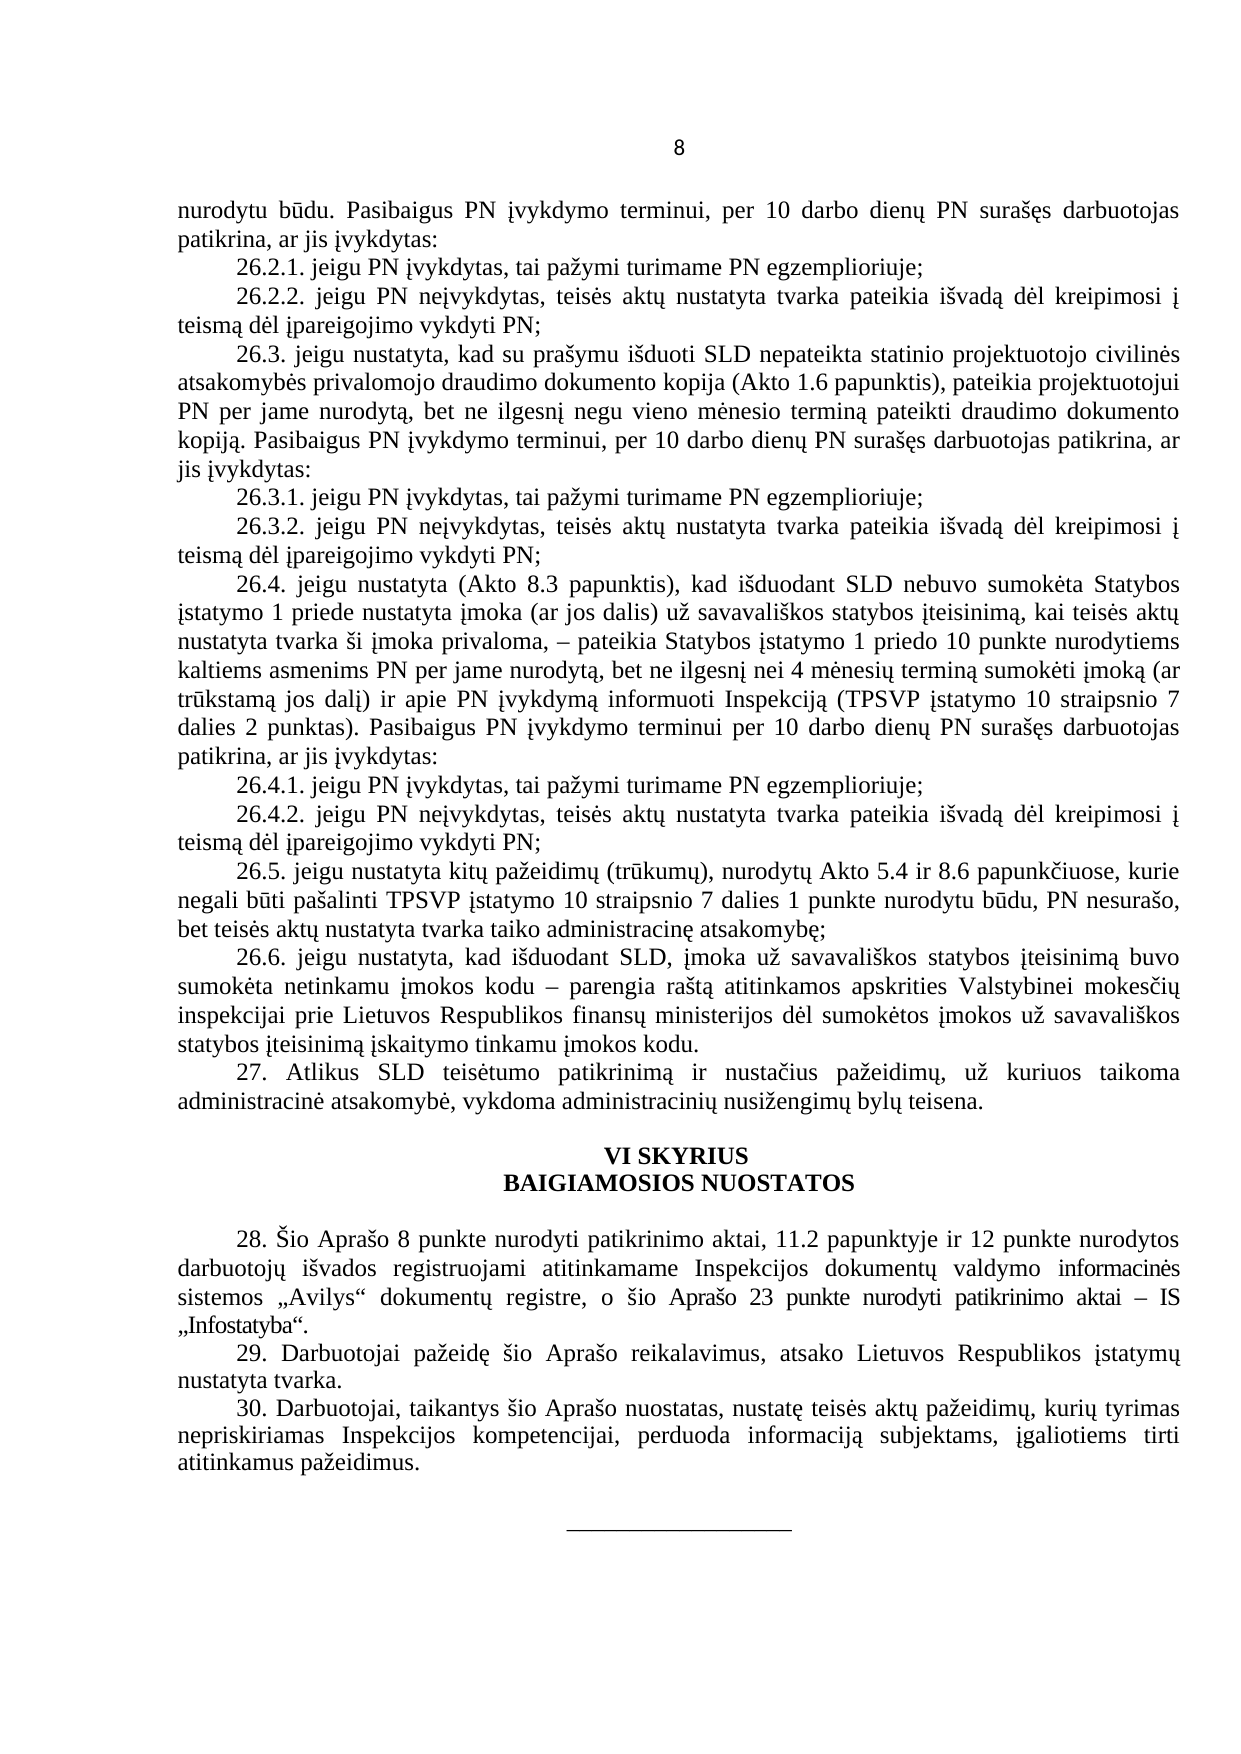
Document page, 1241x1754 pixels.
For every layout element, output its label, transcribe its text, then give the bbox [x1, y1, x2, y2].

text 29. Darbuotojai pažeidę šio Aprašo reikalavimus, atsako Lietuvos Respublikos įstatymų nustatyta tvarka. [177, 1339, 1181, 1394]
text 26.4.2. jeigu PN neįvykdytas, teisės aktų nustatyta tvarka pateikia išvadą dėl kreipimosi į teismą dėl įpareigojimo vykdyti PN; [177, 799, 1181, 856]
text 26.6. jeigu nustatyta, kad išduodant SLD, įmoka už savavališkos statybos įteisinimą buvo sumokėta netinkamu įmokos kodu – parengia raštą atitinkamos apskrities Valstybinei mokesčių inspekcijai prie Lietuvos Respublikos finansų ministerijos dėl sumokėtos įmokos už savavališkos statybos įteisinimą įskaitymo tinkamu įmokos kodu. [177, 942, 1181, 1057]
text 26.4.1. jeigu PN įvykdytas, tai pažymi turimame PN egzemplioriuje; [177, 770, 1181, 799]
text 26.4. jeigu nustatyta (Akto 8.3 papunktis), kad išduodant SLD nebuvo sumokėta Statybos įstatymo 1 priede nustatyta įmoka (ar jos dalis) už savavališkos statybos įteisinimą, kai teisės aktų nustatyta tvarka ši įmoka privaloma, – pateikia Statybos įstatymo 1 priedo 10 punkte nurodytiems kaltiems asmenims PN per jame nurodytą, bet ne ilgesnį nei 4 mėnesių terminą sumokėti įmoką (ar trūkstamą jos dalį) ir apie PN įvykdymą informuoti Inspekciją (TPSVP įstatymo 10 straipsnio 7 dalies 2 punktas). Pasibaigus PN įvykdymo terminui per 10 darbo dienų PN surašęs darbuotojas patikrina, ar jis įvykdytas: [177, 569, 1181, 770]
text 26.3. jeigu nustatyta, kad su prašymu išduoti SLD nepateikta statinio projektuotojo civilinės atsakomybės privalomojo draudimo dokumento kopija (Akto 1.6 papunktis), pateikia projektuotojui PN per jame nurodytą, bet ne ilgesnį negu vieno mėnesio terminą pateikti draudimo dokumento kopiją. Pasibaigus PN įvykdymo terminui, per 10 darbo dienų PN surašęs darbuotojas patikrina, ar jis įvykdytas: [177, 339, 1181, 482]
text 30. Darbuotojai, taikantys šio Aprašo nuostatas, nustatę teisės aktų pažeidimų, kurių tyrimas nepriskiriamas Inspekcijos kompetencijai, perduoda informaciją subjektams, įgaliotiems tirti atitinkamus pažeidimus. [177, 1394, 1181, 1476]
text VI SKYRIUS [177, 1142, 1181, 1169]
text 26.5. jeigu nustatyta kitų pažeidimų (trūkumų), nurodytų Akto 5.4 ir 8.6 papunkčiuose, kurie negali būti pašalinti TPSVP įstatymo 10 straipsnio 7 dalies 1 punkte nurodytu būdu, PN nesurašo, bet teisės aktų nustatyta tvarka taiko administracinę atsakomybę; [177, 856, 1181, 942]
text 26.3.1. jeigu PN įvykdytas, tai pažymi turimame PN egzemplioriuje; [177, 482, 1181, 511]
text __________________ [177, 1505, 1181, 1533]
text 26.2.2. jeigu PN neįvykdytas, teisės aktų nustatyta tvarka pateikia išvadą dėl kreipimosi į teismą dėl įpareigojimo vykdyti PN; [177, 281, 1181, 339]
text BAIGIAMOSIOS NUOSTATOS [177, 1169, 1181, 1197]
text nurodytu būdu. Pasibaigus PN įvykdymo terminui, per 10 darbo dienų PN surašęs darbuotojas patikrina, ar jis įvykdytas: [177, 195, 1181, 252]
text 28. Šio Aprašo 8 punkte nurodyti patikrinimo aktai, 11.2 papunktyje ir 12 punkte nurodytos darbuotojų išvados registruojami atitinkamame Inspekcijos dokumentų valdymo informacinės sistemos „Avilys“ dokumentų registre, o šio Aprašo 23 punkte nurodyti patikrinimo aktai – IS „Infostatyba“. [177, 1224, 1181, 1339]
text 27. Atlikus SLD teisėtumo patikrinimą ir nustačius pažeidimų, už kuriuos taikoma administracinė atsakomybė, vykdoma administracinių nusižengimų bylų teisena. [177, 1057, 1181, 1115]
text 26.2.1. jeigu PN įvykdytas, tai pažymi turimame PN egzemplioriuje; [177, 252, 1181, 281]
text 26.3.2. jeigu PN neįvykdytas, teisės aktų nustatyta tvarka pateikia išvadą dėl kreipimosi į teismą dėl įpareigojimo vykdyti PN; [177, 511, 1181, 569]
